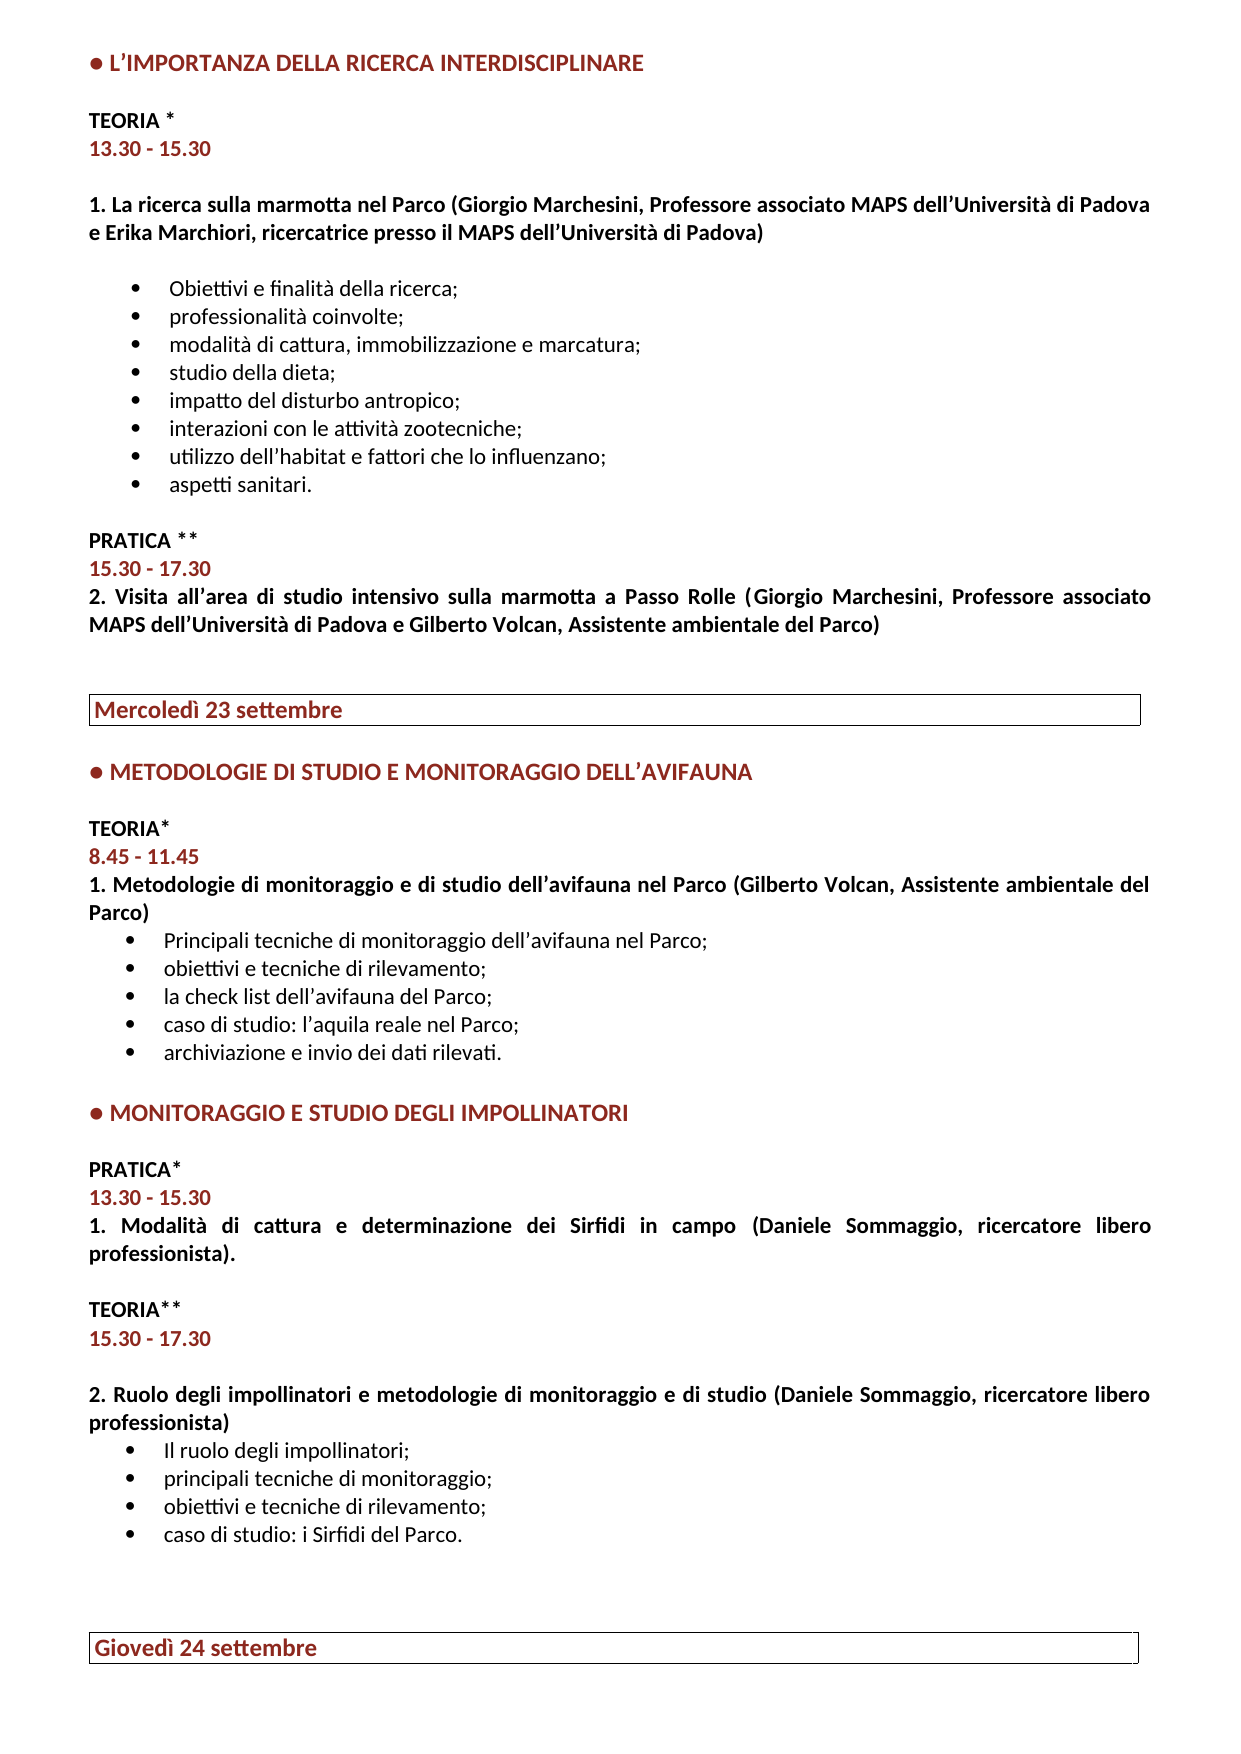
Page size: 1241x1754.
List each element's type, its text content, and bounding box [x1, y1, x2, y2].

list caso di studio: l’aquila reale nel Parco; [126, 1010, 1152, 1038]
list archiviazione e invio dei dati rilevati. [126, 1038, 1152, 1066]
list caso di studio: i Sirfidi del Parco. [126, 1520, 1152, 1548]
text 1. Metodologie di monitoraggio e di studio dell’avifauna nel Parco (Gilberto Volcan, Assistente ambientale del Parco) [88, 870, 1152, 926]
list professionalità coinvolte; [132, 302, 1152, 330]
text 2. Ruolo degli impollinatori e metodologie di monitoraggio e di studio (Daniele Sommaggio, ricercatore libero professionista) [88, 1380, 1152, 1436]
list modalità di cattura, immobilizzazione e marcatura; [132, 330, 1152, 358]
list studio della dieta; [132, 358, 1152, 386]
list Obiettivi e finalità della ricerca; [132, 274, 1152, 302]
text Giovedì 24 settembre [90, 1633, 1138, 1663]
text TEORIA* [88, 814, 1152, 842]
list interazioni con le attività zootecniche; [132, 414, 1152, 442]
text 2. Visita all’area di studio intensivo sulla marmotta a Passo Rolle (Giorgio Marchesini, Professore associato MAPS dell’Università di Padova e Gilberto Volcan, Assistente ambientale del Parco) [88, 582, 1152, 638]
text 1. Modalità di cattura e determinazione dei Sirfidi in campo (Daniele Sommaggio, ricercatore libero professionista). [88, 1212, 1152, 1268]
text ● L’IMPORTANZA DELLA RICERCA INTERDISCIPLINARE [88, 47, 1152, 78]
text TEORIA** [88, 1296, 1152, 1324]
list obiettivi e tecniche di rilevamento; [126, 1492, 1152, 1520]
text 8.45 - 11.45 [88, 842, 1152, 870]
list la check list dell’avifauna del Parco; [126, 982, 1152, 1010]
text 15.30 - 17.30 [88, 1324, 1152, 1352]
text PRATICA* [88, 1156, 1152, 1183]
text [1139, 1632, 1152, 1663]
list utilizzo dell’habitat e fattori che lo influenzano; [132, 442, 1152, 470]
text PRATICA ** [88, 526, 1152, 554]
text 13.30 - 15.30 [88, 134, 1152, 162]
list impatto del disturbo antropico; [132, 386, 1152, 414]
text 13.30 - 15.30 [88, 1183, 1152, 1212]
text TEORIA * [88, 106, 1152, 134]
list principali tecniche di monitoraggio; [126, 1464, 1152, 1492]
text 15.30 - 17.30 [88, 554, 1152, 582]
list obiettivi e tecniche di rilevamento; [126, 954, 1152, 982]
text Mercoledì 23 settembre [90, 695, 1140, 725]
list Principali tecniche di monitoraggio dell’avifauna nel Parco; [126, 926, 1152, 954]
text 1. La ricerca sulla marmotta nel Parco (Giorgio Marchesini, Professore associato MAPS dell’Università di Padova e Erika Marchiori, ricercatrice presso il MAPS dell’Università di Padova) [88, 190, 1152, 246]
list aspetti sanitari. [132, 470, 1152, 498]
text ● MONITORAGGIO E STUDIO DEGLI IMPOLLINATORI [88, 1097, 1152, 1127]
list Il ruolo degli impollinatori; [126, 1436, 1152, 1464]
text ● METODOLOGIE DI STUDIO E MONITORAGGIO DELL’AVIFAUNA [88, 756, 1152, 786]
